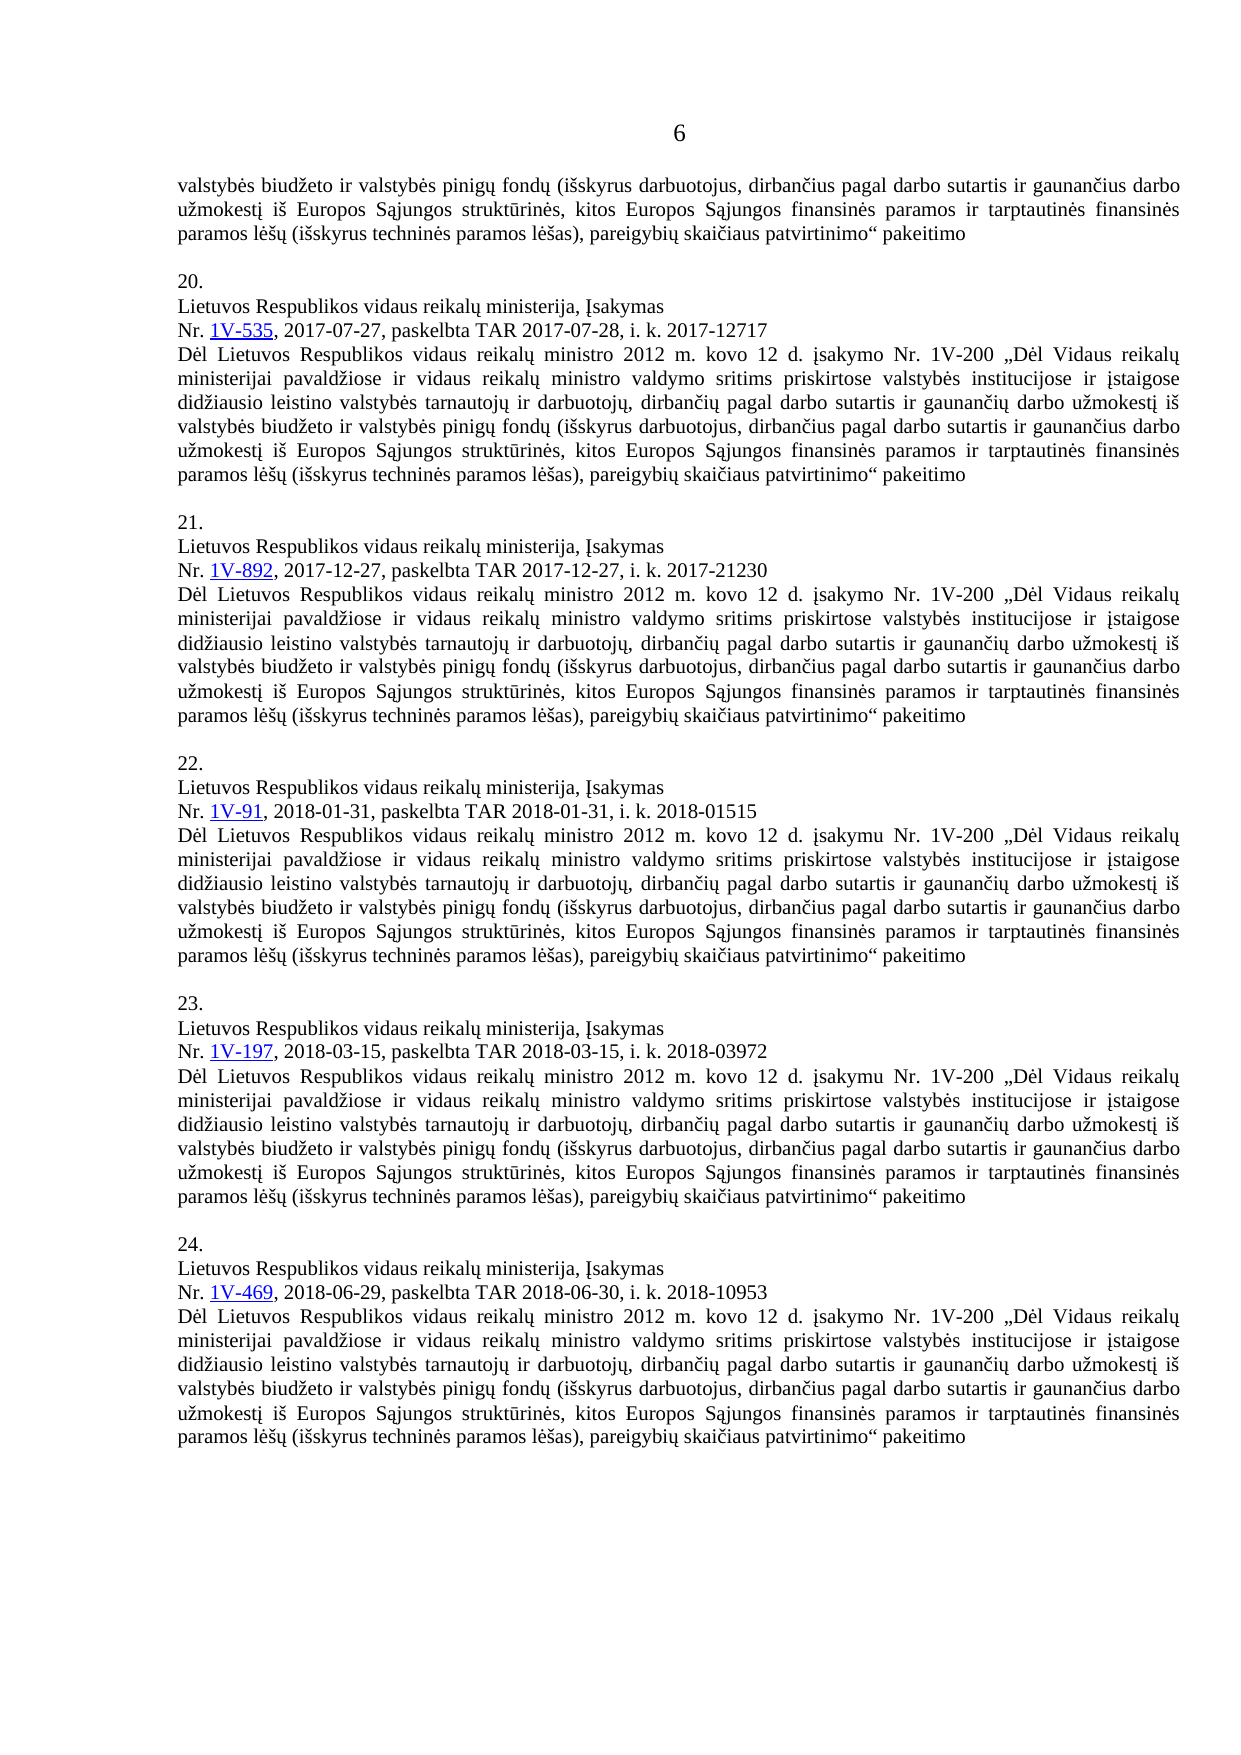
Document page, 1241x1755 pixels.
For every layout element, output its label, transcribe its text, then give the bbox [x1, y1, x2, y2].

text 23. [177, 991, 1181, 1015]
text Lietuvos Respublikos vidaus reikalų ministerija, Įsakymas [177, 1015, 1181, 1039]
text Lietuvos Respublikos vidaus reikalų ministerija, Įsakymas [177, 534, 1181, 558]
text 20. [177, 269, 1181, 293]
text Dėl Lietuvos Respublikos vidaus reikalų ministro 2012 m. kovo 12 d. įsakymu Nr. 1V-200 „Dėl Vidaus reikalų ministerijai pavaldžiose ir vidaus reikalų ministro valdymo sritims priskirtose valstybės institucijose ir įstaigose didžiausio leistino valstybės tarnautojų ir darbuotojų, dirbančių pagal darbo sutartis ir gaunančių darbo užmokestį iš valstybės biudžeto ir valstybės pinigų fondų (išskyrus darbuotojus, dirbančius pagal darbo sutartis ir gaunančius darbo užmokestį iš Europos Sąjungos struktūrinės, kitos Europos Sąjungos finansinės paramos ir tarptautinės finansinės paramos lėšų (išskyrus techninės paramos lėšas), pareigybių skaičiaus patvirtinimo“ pakeitimo [177, 1063, 1181, 1208]
text Lietuvos Respublikos vidaus reikalų ministerija, Įsakymas [177, 775, 1181, 799]
text valstybės biudžeto ir valstybės pinigų fondų (išskyrus darbuotojus, dirbančius pagal darbo sutartis ir gaunančius darbo užmokestį iš Europos Sąjungos struktūrinės, kitos Europos Sąjungos finansinės paramos ir tarptautinės finansinės paramos lėšų (išskyrus techninės paramos lėšas), pareigybių skaičiaus patvirtinimo“ pakeitimo [177, 173, 1181, 245]
text Nr. 1V-197, 2018-03-15, paskelbta TAR 2018-03-15, i. k. 2018-03972 [177, 1039, 1181, 1063]
text Lietuvos Respublikos vidaus reikalų ministerija, Įsakymas [177, 1256, 1181, 1280]
text Dėl Lietuvos Respublikos vidaus reikalų ministro 2012 m. kovo 12 d. įsakymo Nr. 1V-200 „Dėl Vidaus reikalų ministerijai pavaldžiose ir vidaus reikalų ministro valdymo sritims priskirtose valstybės institucijose ir įstaigose didžiausio leistino valstybės tarnautojų ir darbuotojų, dirbančių pagal darbo sutartis ir gaunančių darbo užmokestį iš valstybės biudžeto ir valstybės pinigų fondų (išskyrus darbuotojus, dirbančius pagal darbo sutartis ir gaunančius darbo užmokestį iš Europos Sąjungos struktūrinės, kitos Europos Sąjungos finansinės paramos ir tarptautinės finansinės paramos lėšų (išskyrus techninės paramos lėšas), pareigybių skaičiaus patvirtinimo“ pakeitimo [177, 1304, 1181, 1448]
text 22. [177, 751, 1181, 775]
text Nr. 1V-469, 2018-06-29, paskelbta TAR 2018-06-30, i. k. 2018-10953 [177, 1280, 1181, 1304]
text 24. [177, 1232, 1181, 1256]
text Dėl Lietuvos Respublikos vidaus reikalų ministro 2012 m. kovo 12 d. įsakymo Nr. 1V-200 „Dėl Vidaus reikalų ministerijai pavaldžiose ir vidaus reikalų ministro valdymo sritims priskirtose valstybės institucijose ir įstaigose didžiausio leistino valstybės tarnautojų ir darbuotojų, dirbančių pagal darbo sutartis ir gaunančių darbo užmokestį iš valstybės biudžeto ir valstybės pinigų fondų (išskyrus darbuotojus, dirbančius pagal darbo sutartis ir gaunančius darbo užmokestį iš Europos Sąjungos struktūrinės, kitos Europos Sąjungos finansinės paramos ir tarptautinės finansinės paramos lėšų (išskyrus techninės paramos lėšas), pareigybių skaičiaus patvirtinimo“ pakeitimo [177, 342, 1181, 486]
text 21. [177, 510, 1181, 534]
text Dėl Lietuvos Respublikos vidaus reikalų ministro 2012 m. kovo 12 d. įsakymo Nr. 1V-200 „Dėl Vidaus reikalų ministerijai pavaldžiose ir vidaus reikalų ministro valdymo sritims priskirtose valstybės institucijose ir įstaigose didžiausio leistino valstybės tarnautojų ir darbuotojų, dirbančių pagal darbo sutartis ir gaunančių darbo užmokestį iš valstybės biudžeto ir valstybės pinigų fondų (išskyrus darbuotojus, dirbančius pagal darbo sutartis ir gaunančius darbo užmokestį iš Europos Sąjungos struktūrinės, kitos Europos Sąjungos finansinės paramos ir tarptautinės finansinės paramos lėšų (išskyrus techninės paramos lėšas), pareigybių skaičiaus patvirtinimo“ pakeitimo [177, 582, 1181, 727]
text Dėl Lietuvos Respublikos vidaus reikalų ministro 2012 m. kovo 12 d. įsakymu Nr. 1V-200 „Dėl Vidaus reikalų ministerijai pavaldžiose ir vidaus reikalų ministro valdymo sritims priskirtose valstybės institucijose ir įstaigose didžiausio leistino valstybės tarnautojų ir darbuotojų, dirbančių pagal darbo sutartis ir gaunančių darbo užmokestį iš valstybės biudžeto ir valstybės pinigų fondų (išskyrus darbuotojus, dirbančius pagal darbo sutartis ir gaunančius darbo užmokestį iš Europos Sąjungos struktūrinės, kitos Europos Sąjungos finansinės paramos ir tarptautinės finansinės paramos lėšų (išskyrus techninės paramos lėšas), pareigybių skaičiaus patvirtinimo“ pakeitimo [177, 823, 1181, 967]
text Nr. 1V-91, 2018-01-31, paskelbta TAR 2018-01-31, i. k. 2018-01515 [177, 799, 1181, 823]
text Nr. 1V-535, 2017-07-27, paskelbta TAR 2017-07-28, i. k. 2017-12717 [177, 318, 1181, 342]
text Lietuvos Respublikos vidaus reikalų ministerija, Įsakymas [177, 293, 1181, 318]
text Nr. 1V-892, 2017-12-27, paskelbta TAR 2017-12-27, i. k. 2017-21230 [177, 558, 1181, 582]
